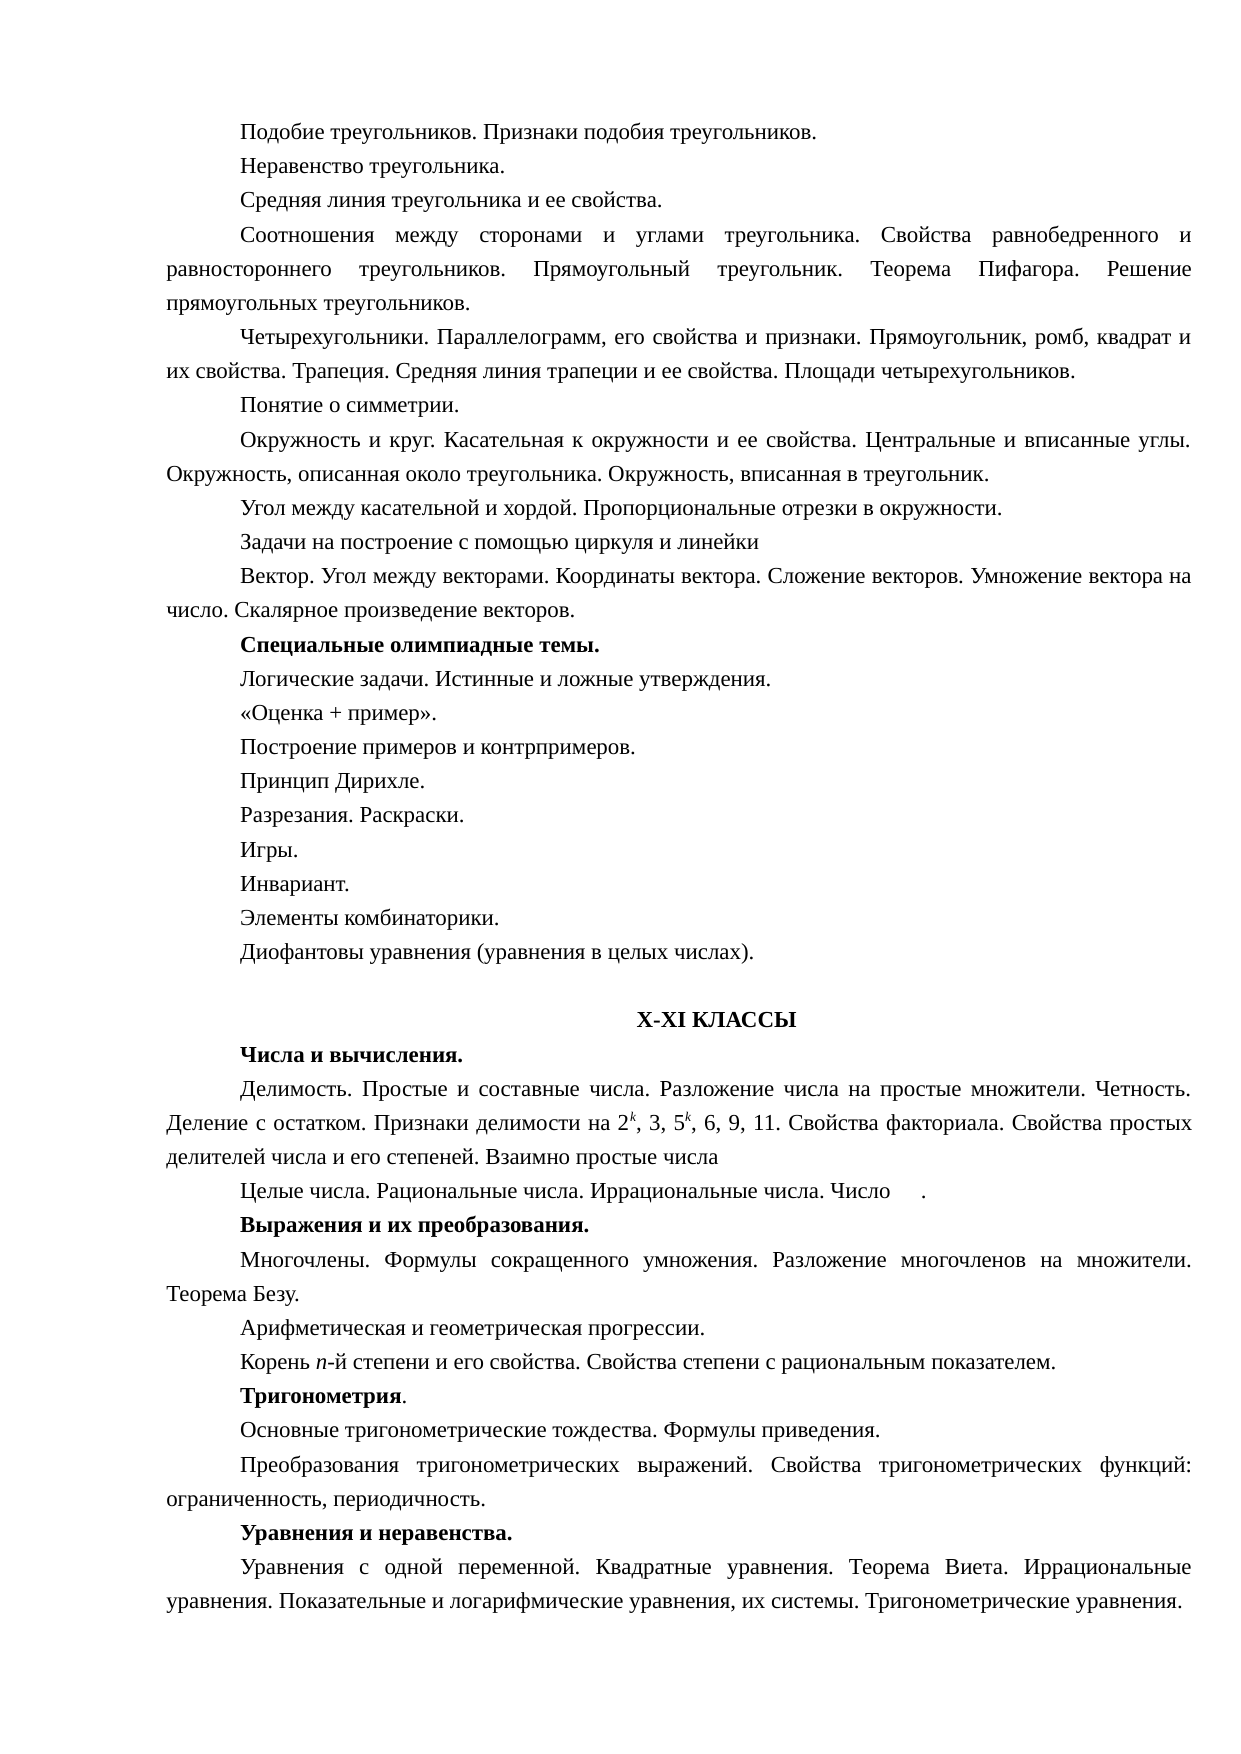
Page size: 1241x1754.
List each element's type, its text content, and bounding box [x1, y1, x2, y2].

text Логические задачи. Истинные и ложные утверждения. [166, 665, 1193, 691]
text Целые числа. Рациональные числа. Иррациональные числа. Число  . [166, 1177, 1193, 1204]
text Выражения и их преобразования. [166, 1211, 1193, 1238]
text Принцип Дирихле. [166, 767, 1193, 794]
text Делимость. Простые и составные числа. Разложение числа на простые множители. Четность. Деление с остатком. Признаки делимости на 2k, 3, 5k, 6, 9, 11. Свойства факториала. Свойства простых делителей числа и его степеней. Взаимно простые числа [166, 1075, 1193, 1169]
text Задачи на построение с помощью циркуля и линейки [166, 528, 1193, 554]
text Угол между касательной и хордой. Пропорциональные отрезки в окружности. [166, 494, 1193, 520]
text Уравнения с одной переменной. Квадратные уравнения. Теорема Виета. Иррациональные уравнения. Показательные и логарифмические уравнения, их системы. Тригонометрические уравнения. [166, 1553, 1193, 1614]
text Х-ХI КЛАССЫ [166, 1006, 1193, 1033]
text Подобие треугольников. Признаки подобия треугольников. [166, 118, 1193, 144]
text Соотношения между сторонами и углами треугольника. Свойства равнобедренного и равностороннего треугольников. Прямоугольный треугольник. Теорема Пифагора. Решение прямоугольных треугольников. [166, 221, 1193, 315]
text Преобразования тригонометрических выражений. Свойства тригонометрических функций: ограниченность, периодичность. [166, 1451, 1193, 1511]
text Окружность и круг. Касательная к окружности и ее свойства. Центральные и вписанные углы. Окружность, описанная около треугольника. Окружность, вписанная в треугольник. [166, 426, 1193, 486]
text Диофантовы уравнения (уравнения в целых числах). [166, 938, 1193, 964]
text Средняя линия треугольника и ее свойства. [166, 186, 1193, 213]
text Числа и вычисления. [166, 1041, 1193, 1067]
text Игры. [166, 836, 1193, 862]
text Элементы комбинаторики. [166, 904, 1193, 930]
text Понятие о симметрии. [166, 391, 1193, 418]
text Инвариант. [166, 870, 1193, 896]
text Уравнения и неравенства. [166, 1519, 1193, 1545]
text Корень n-й степени и его свойства. Свойства степени с рациональным показателем. [166, 1348, 1193, 1374]
text Построение примеров и контрпримеров. [166, 733, 1193, 759]
text Многочлены. Формулы сокращенного умножения. Разложение многочленов на множители. Теорема Безу. [166, 1246, 1193, 1306]
text Разрезания. Раскраски. [166, 801, 1193, 828]
text Неравенство треугольника. [166, 152, 1193, 179]
text Арифметическая и геометрическая прогрессии. [166, 1314, 1193, 1340]
text Тригонометрия. [166, 1382, 1193, 1409]
text Вектор. Угол между векторами. Координаты вектора. Сложение векторов. Умножение вектора на число. Скалярное произведение векторов. [166, 562, 1193, 623]
text Основные тригонометрические тождества. Формулы приведения. [166, 1416, 1193, 1443]
text Четырехугольники. Параллелограмм, его свойства и признаки. Прямоугольник, ромб, квадрат и их свойства. Трапеция. Средняя линия трапеции и ее свойства. Площади четырехугольников. [166, 323, 1193, 384]
text «Оценка + пример». [166, 699, 1193, 725]
text Специальные олимпиадные темы. [166, 631, 1193, 657]
